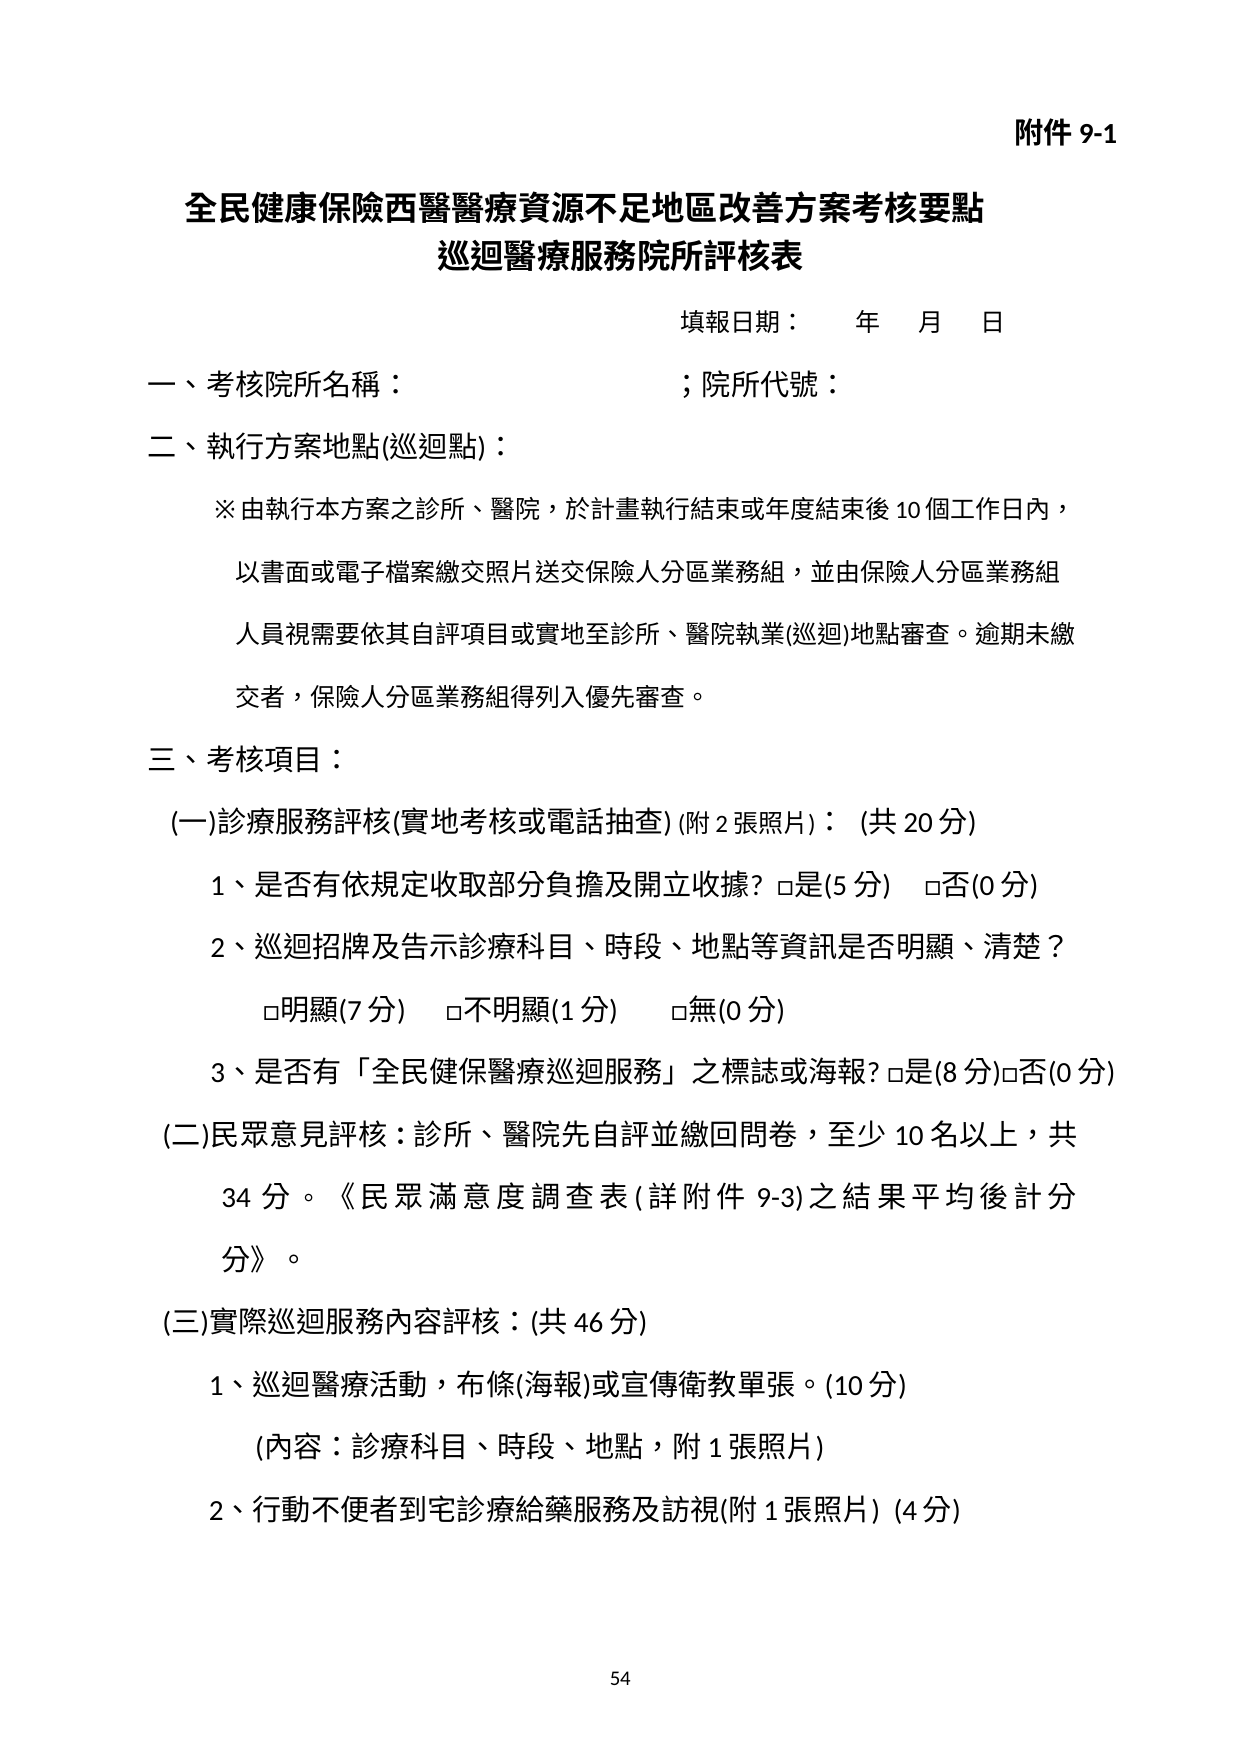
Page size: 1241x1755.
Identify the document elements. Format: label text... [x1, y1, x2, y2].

text 附件9-1 [1014, 109, 1148, 152]
text (二)民眾意見評核：診所、醫院先自評並繳回問卷，至少10名以上，共34分。《民眾滿意度調查表(詳附件9-3)之結果平均後計分 分》。 [162, 1091, 1078, 1278]
text 填報日期： 年 月 日 [147, 278, 1005, 341]
text 2、巡迴招牌及告示診療科目、時段、地點等資訊是否明顯、清楚？ [210, 903, 1080, 966]
text 3、是否有「全民健保醫療巡迴服務」之標誌或海報? □是(8分)□否(0分) [210, 1028, 1122, 1091]
text □明顯(7分) □不明顯(1分) □無(0分) [248, 966, 1080, 1028]
text 二、執行方案地點(巡迴點)： [147, 403, 1080, 466]
text (三)實際巡迴服務內容評核：(共46分) [162, 1278, 1080, 1341]
text 1、是否有依規定收取部分負擔及開立收據? □是(5分) □否(0分) [210, 841, 1080, 903]
text (一)診療服務評核(實地考核或電話抽查) (附2張照片)： (共20分) [170, 778, 1080, 841]
text 全民健康保險西醫醫療資源不足地區改善方案考核要點 [59, 164, 1110, 226]
text (內容：診療科目、時段、地點，附1張照片) [177, 1403, 1080, 1466]
text 一、考核院所名稱： ；院所代號： [147, 341, 1080, 403]
text 1、巡迴醫療活動，布條(海報)或宣傳衛教單張。(10分) [148, 1341, 1080, 1403]
text ※由執行本方案之診所、醫院，於計畫執行結束或年度結束後10個工作日內，以書面或電子檔案繳交照片送交保險人分區業務組，並由保險人分區業務組人員視需要依其自評項目或實地至診所、醫院執業(巡迴)地點審查。逾期未繳交者，保險人分區業務組得列入優先審查。 [210, 466, 1080, 716]
text 2、行動不便者到宅診療給藥服務及訪視(附1張照片) (4分) [118, 1466, 1137, 1528]
text 三、考核項目： [147, 716, 1080, 778]
text 巡迴醫療服務院所評核表 [118, 226, 1122, 278]
